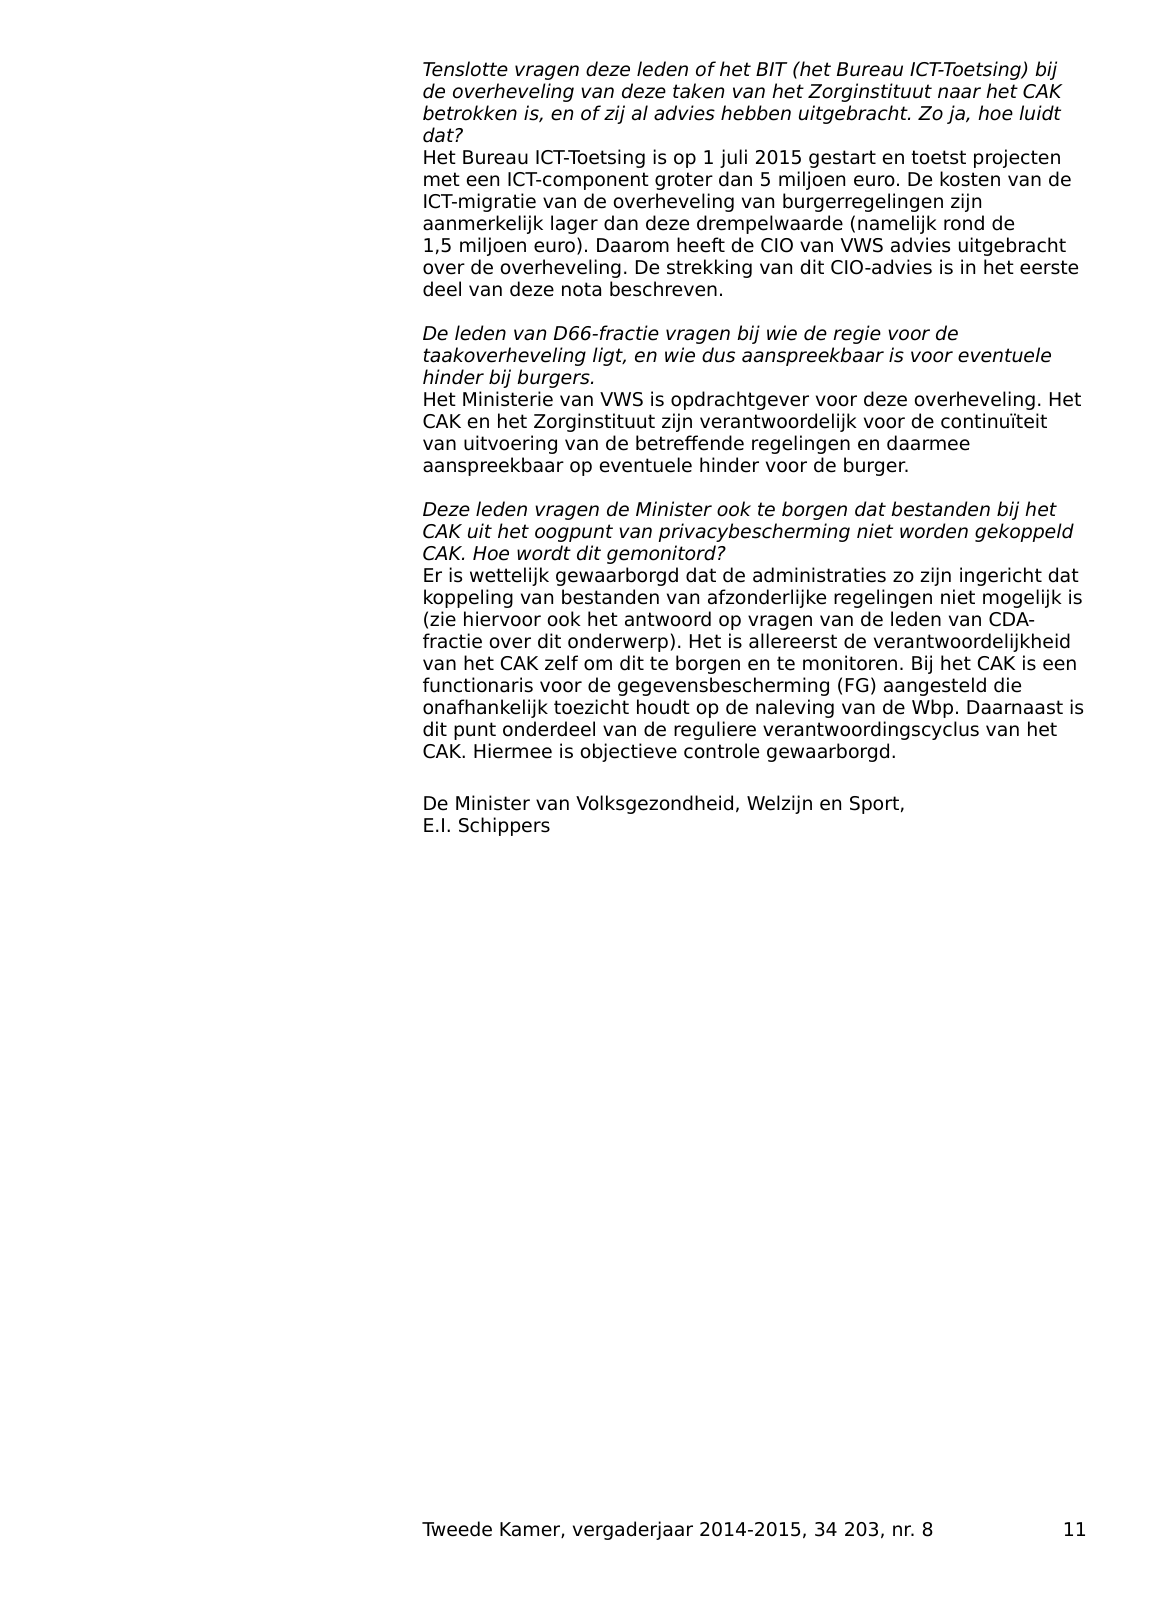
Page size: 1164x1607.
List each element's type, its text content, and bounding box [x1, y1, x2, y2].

text Het Bureau ICT-Toetsing is op 1 juli 2015 gestart en toetst projecten met een ICT-component groter dan 5 miljoen euro. De kosten van de ICT-migratie van de overheveling van burgerregelingen zijn aanmerkelijk lager dan deze drempelwaarde (namelijk rond de 1,5 miljoen euro). Daarom heeft de CIO van VWS advies uitgebracht over de overheveling. De strekking van dit CIO-advies is in het eerste deel van deze nota beschreven. [422, 147, 1087, 301]
text Deze leden vragen de Minister ook te borgen dat bestanden bij het CAK uit het oogpunt van privacybescherming niet worden gekoppeld CAK. Hoe wordt dit gemonitord? [422, 499, 1087, 565]
text Er is wettelijk gewaarborgd dat de administraties zo zijn ingericht dat koppeling van bestanden van afzonderlijke regelingen niet mogelijk is (zie hiervoor ook het antwoord op vragen van de leden van CDA-fractie over dit onderwerp). Het is allereerst de verantwoordelijkheid van het CAK zelf om dit te borgen en te monitoren. Bij het CAK is een functionaris voor de gegevensbescherming (FG) aangesteld die onafhankelijk toezicht houdt op de naleving van de Wbp. Daarnaast is dit punt onderdeel van de reguliere verantwoordingscyclus van het CAK. Hiermee is objectieve controle gewaarborgd. [422, 565, 1087, 763]
text De leden van D66-fractie vragen bij wie de regie voor de taakoverheveling ligt, en wie dus aanspreekbaar is voor eventuele hinder bij burgers. [422, 323, 1087, 389]
text De Minister van Volksgezondheid, Welzijn en Sport, E.I. Schippers [422, 793, 1087, 837]
text Tenslotte vragen deze leden of het BIT (het Bureau ICT-Toetsing) bij de overheveling van deze taken van het Zorginstituut naar het CAK betrokken is, en of zij al advies hebben uitgebracht. Zo ja, hoe luidt dat? [422, 59, 1087, 147]
text Het Ministerie van VWS is opdrachtgever voor deze overheveling. Het CAK en het Zorginstituut zijn verantwoordelijk voor de continuïteit van uitvoering van de betreffende regelingen en daarmee aanspreekbaar op eventuele hinder voor de burger. [422, 389, 1087, 477]
